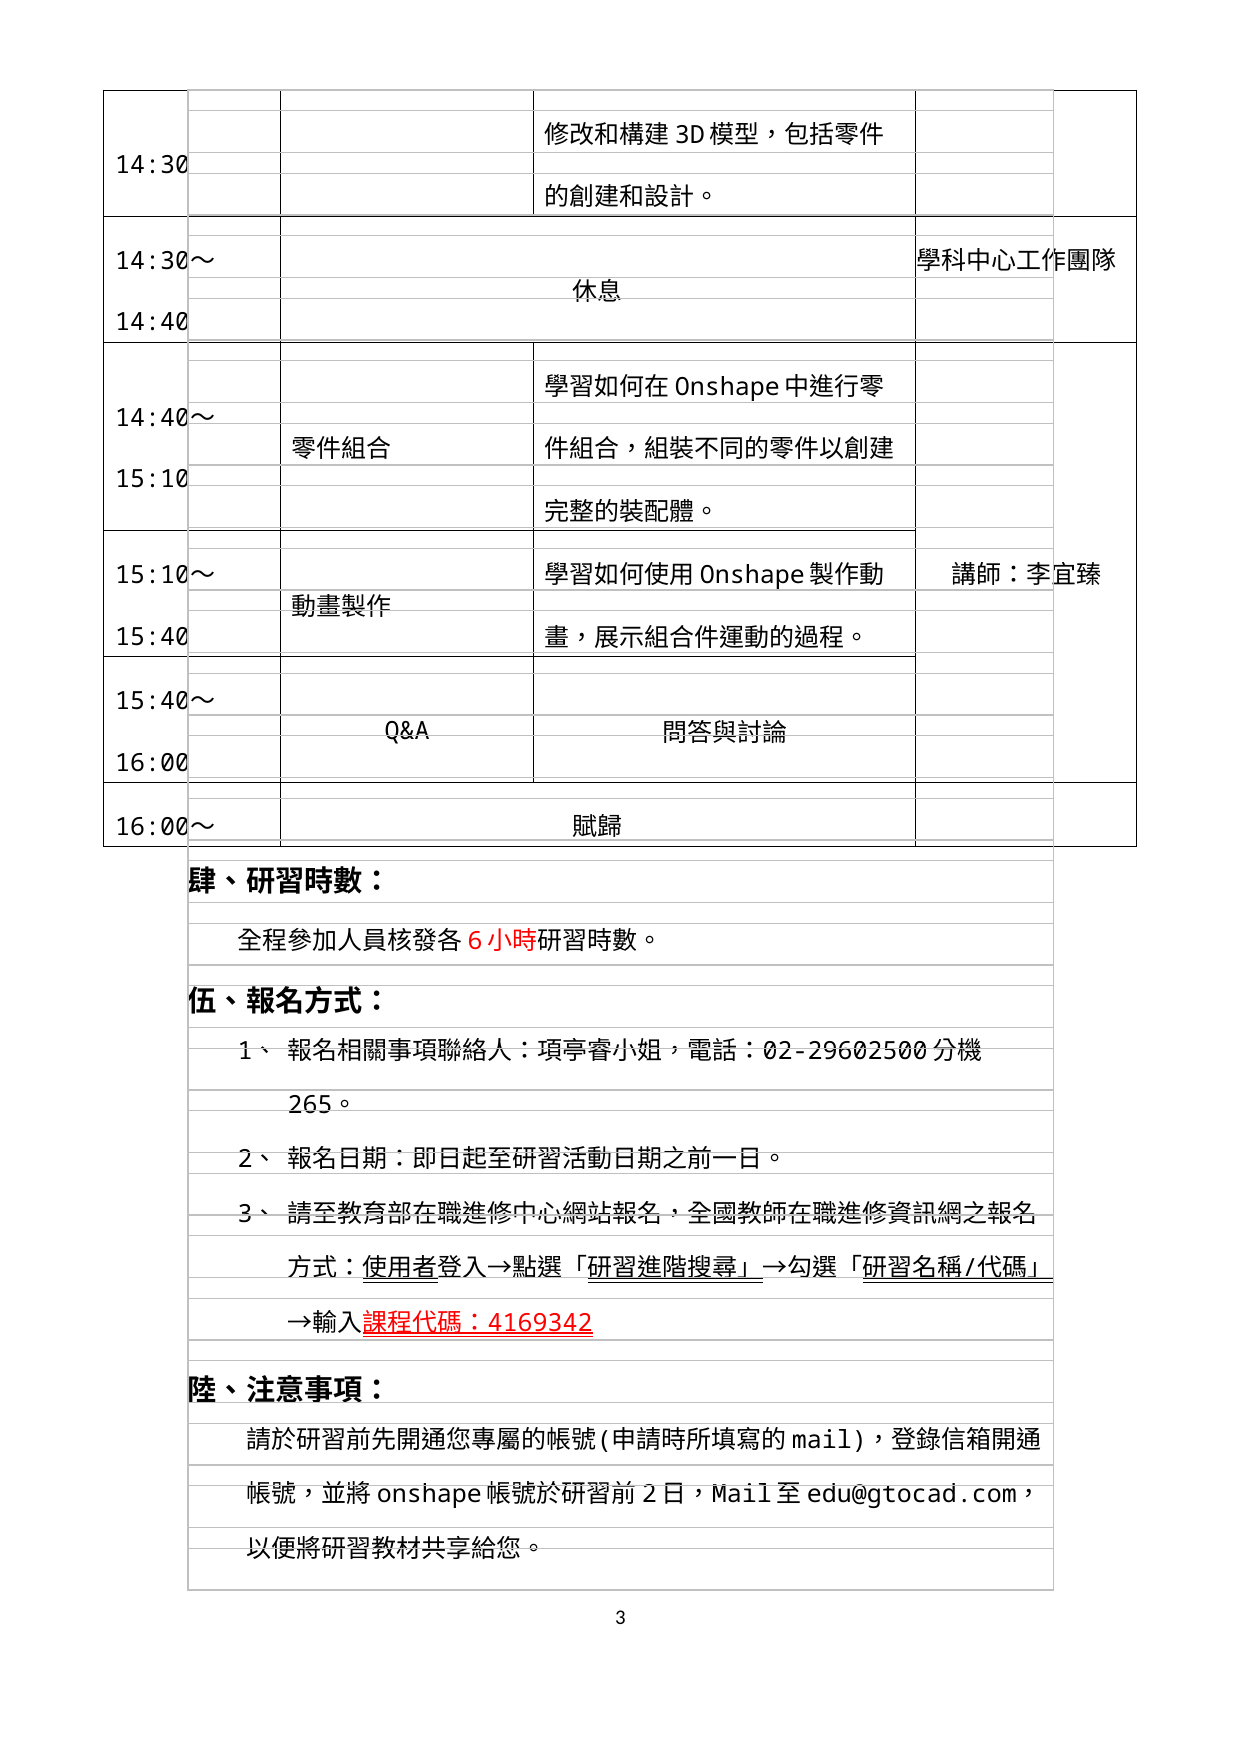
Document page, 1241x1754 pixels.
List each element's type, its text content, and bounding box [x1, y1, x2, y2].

table_cell [281, 783, 915, 798]
table_cell 14:40～15:10 [189, 361, 280, 402]
table_cell 學習如何使用Onshape製作動 [534, 549, 915, 589]
table_cell 講師：李宜臻 [916, 778, 1053, 782]
text 請於研習前先開通您專屬的帳號(申請時所填寫的mail)，登錄信箱開通帳號，並將onshape帳號於研習前2日，Mail至edu@gtocad.com，以便將研習教材共享給您。 [247, 1419, 1053, 1423]
table_cell 講師：李宜臻 [916, 486, 1053, 527]
table_cell [534, 403, 915, 423]
table_cell 問答與討論 [534, 716, 915, 735]
table_cell [281, 153, 533, 173]
table_cell Q&A [281, 657, 533, 673]
table_cell 動畫製作 [281, 549, 533, 589]
table_cell 16:00～ [104, 783, 187, 846]
table_cell [281, 403, 533, 423]
table_cell 的創建和設計。 [534, 174, 915, 214]
table_cell 13:00～14:30 [104, 91, 187, 216]
table_cell 講師：李宜臻 [916, 403, 1053, 423]
table_cell 14:40～15:10 [189, 486, 280, 527]
table_cell [534, 531, 915, 548]
table_cell 休息 [281, 236, 915, 277]
table_cell [281, 91, 533, 110]
table_cell 講師：李宜臻 [916, 716, 1053, 735]
table_cell 13:00～14:30 [189, 174, 280, 214]
table_cell 16:00～ [189, 799, 280, 839]
table_cell 講師：李宜臻 [916, 466, 1053, 485]
table_cell 講師：李宜臻 [916, 111, 1053, 152]
table_cell 休息 [582, 290, 587, 298]
table_cell 15:40～16:00 [189, 736, 280, 777]
table_cell 問答與討論 [534, 657, 915, 673]
table_cell 16:00～ [189, 783, 280, 798]
table_cell [281, 361, 533, 402]
table_cell 問答與討論 [723, 723, 732, 735]
table_cell 動畫製作 [281, 531, 533, 548]
table_cell 修改和構建3D模型，包括零件 [534, 111, 915, 152]
text [189, 977, 1053, 985]
list [237, 1139, 1053, 1152]
table_cell [281, 486, 533, 527]
table_cell [281, 343, 533, 360]
table_cell 15:10～15:40 [189, 549, 280, 589]
list 請至教育部在職進修中心網站報名，全國教師在職進修資訊網之報名方式：使用者登入→點選「研習進階搜尋」→勾選「研習名稱/代碼」→輸入課程代碼：4169342 [237, 1216, 1053, 1235]
table_cell 講師：李宜臻 [916, 674, 1053, 714]
table_cell Q&A [281, 736, 533, 777]
table_cell 14:40～15:10 [189, 403, 280, 423]
table_cell 講師：李宜臻 [916, 611, 1053, 652]
table_cell 講師：李宜臻 [916, 528, 1053, 548]
list 報名相關事項聯絡人：項亭睿小姐，電話：02-29602500分機265。 [237, 1111, 1053, 1121]
table_cell [281, 466, 533, 485]
table_cell 學科中心工作團隊 [1054, 217, 1136, 342]
table_cell Q&A [281, 778, 533, 782]
table_cell 學習如何在Onshape中進行零 [534, 361, 915, 402]
table_cell 完整的裝配體。 [534, 486, 915, 527]
table_cell 動畫製作 [281, 591, 533, 610]
text 請於研習前先開通您專屬的帳號(申請時所填寫的mail)，登錄信箱開通帳號，並將onshape帳號於研習前2日，Mail至edu@gtocad.com，以便將研習教材共享給您。 [247, 1549, 1053, 1564]
table_cell 講師：李宜臻 [916, 591, 1053, 610]
table_cell [281, 174, 533, 214]
table_cell 講師：李宜臻 [916, 361, 1053, 402]
table_cell 15:10～15:40 [104, 531, 187, 656]
table_cell 14:40～15:10 [104, 343, 187, 530]
table_cell 學科中心工作團隊 [916, 278, 1053, 298]
table_cell 問答與討論 [534, 674, 915, 714]
table_cell 15:40～16:00 [189, 716, 280, 735]
text [189, 1403, 1053, 1409]
table_cell 講師：李宜臻 [1054, 343, 1136, 782]
table_cell 15:10～15:40 [189, 531, 280, 548]
table_cell 14:40～15:10 [189, 466, 280, 485]
table_cell 15:40～16:00 [189, 674, 280, 714]
table_cell 休息 [281, 299, 915, 339]
table_cell 16:00～ [189, 841, 280, 846]
table_cell 畫，展示組合件運動的過程。 [534, 611, 915, 652]
text 伍、報名方式： [189, 986, 1053, 1020]
table_cell 零件組合 [281, 424, 533, 464]
table_cell 問答與討論 [534, 736, 915, 777]
table_cell 學科中心工作團隊 [916, 217, 1053, 235]
table_cell [916, 841, 1053, 846]
table_cell 13:00～14:30 [189, 111, 280, 152]
list 報名相關事項聯絡人：項亭睿小姐，電話：02-29602500分機265。 [237, 1091, 1053, 1110]
list 請至教育部在職進修中心網站報名，全國教師在職進修資訊網之報名方式：使用者登入→點選「研習進階搜尋」→勾選「研習名稱/代碼」→輸入課程代碼：4169342 [237, 1299, 1053, 1338]
table_cell 學科中心工作團隊 [916, 299, 1053, 339]
table_cell 講師：李宜臻 [916, 343, 1053, 360]
table_cell 14:30～14:40 [189, 217, 280, 235]
table_cell 講師：李宜臻 [916, 91, 1053, 110]
table_cell [534, 153, 915, 173]
table_cell 14:30～14:40 [189, 278, 280, 298]
table_cell 講師：李宜臻 [916, 549, 1053, 589]
table_cell [916, 799, 1053, 839]
text 全程參加人員核發各6小時研習時數。 [237, 924, 1053, 957]
table_cell 13:00～14:30 [189, 153, 280, 173]
table_cell [534, 91, 915, 110]
table_cell 14:40～15:10 [189, 424, 280, 464]
table_cell 14:40～15:10 [189, 343, 280, 360]
list 請至教育部在職進修中心網站報名，全國教師在職進修資訊網之報名方式：使用者登入→點選「研習進階搜尋」→勾選「研習名稱/代碼」→輸入課程代碼：4169342 [237, 1236, 1053, 1277]
table_cell 動畫製作 [281, 611, 533, 652]
list 報名日期：即日起至研習活動日期之前一日。 [237, 1153, 1053, 1173]
table_cell 學科中心工作團隊 [916, 236, 1053, 277]
table_cell 講師：李宜臻 [916, 424, 1053, 464]
table_cell 講師：李宜臻 [916, 736, 1053, 777]
list 請至教育部在職進修中心網站報名，全國教師在職進修資訊網之報名方式：使用者登入→點選「研習進階搜尋」→勾選「研習名稱/代碼」→輸入課程代碼：4169342 [237, 1278, 1053, 1298]
table_cell 15:40～16:00 [189, 778, 280, 782]
table_cell [534, 466, 915, 485]
text 肆、研習時數： [189, 861, 1053, 899]
table_cell 14:30～14:40 [189, 299, 280, 339]
table_cell 14:30～14:40 [189, 236, 280, 277]
list 請至教育部在職進修中心網站報名，全國教師在職進修資訊網之報名方式：使用者登入→點選「研習進階搜尋」→勾選「研習名稱/代碼」→輸入課程代碼：4169342 [237, 1193, 1053, 1214]
table_cell 件組合，組裝不同的零件以創建 [534, 424, 915, 464]
table_cell 15:10～15:40 [189, 591, 280, 610]
text 請於研習前先開通您專屬的帳號(申請時所填寫的mail)，登錄信箱開通帳號，並將onshape帳號於研習前2日，Mail至edu@gtocad.com，以便將研習教材共享給您。 [247, 1486, 1053, 1527]
table_cell [916, 783, 1053, 798]
table_cell [281, 841, 915, 846]
table_cell [534, 343, 915, 360]
table_cell 15:10～15:40 [189, 611, 280, 652]
table_cell Q&A [281, 716, 533, 735]
table_cell [281, 111, 533, 152]
table_cell 賦歸 [281, 799, 915, 839]
table_cell Q&A [387, 723, 396, 735]
table_cell 講師：李宜臻 [1054, 91, 1136, 216]
table_cell 14:30～14:40 [104, 217, 187, 342]
list 報名相關事項聯絡人：項亭睿小姐，電話：02-29602500分機265。 [237, 1049, 1053, 1089]
table_cell [1054, 783, 1136, 846]
text 請於研習前先開通您專屬的帳號(申請時所填寫的mail)，登錄信箱開通帳號，並將onshape帳號於研習前2日，Mail至edu@gtocad.com，以便將研習教材共享給您。 [247, 1466, 1053, 1485]
table_cell 講師：李宜臻 [916, 653, 1053, 673]
list 報名相關事項聯絡人：項亭睿小姐，電話：02-29602500分機265。 [237, 1030, 1053, 1048]
table_cell 15:40～16:00 [189, 657, 280, 673]
table_cell 13:00～14:30 [189, 91, 280, 110]
table_cell 休息 [281, 278, 915, 298]
text 請於研習前先開通您專屬的帳號(申請時所填寫的mail)，登錄信箱開通帳號，並將onshape帳號於研習前2日，Mail至edu@gtocad.com，以便將研習教材共享給您。 [247, 1528, 1053, 1548]
text 陸、注意事項： [189, 1367, 1053, 1402]
table_cell 問答與討論 [534, 778, 915, 782]
table_cell [534, 591, 915, 610]
table_cell 講師：李宜臻 [916, 174, 1053, 214]
text 請於研習前先開通您專屬的帳號(申請時所填寫的mail)，登錄信箱開通帳號，並將onshape帳號於研習前2日，Mail至edu@gtocad.com，以便將研習教材共享給您。 [247, 1424, 1053, 1464]
table_cell 15:40～16:00 [104, 657, 187, 782]
table_cell 休息 [281, 217, 915, 235]
table_cell 講師：李宜臻 [916, 153, 1053, 173]
table_cell Q&A [281, 674, 533, 714]
